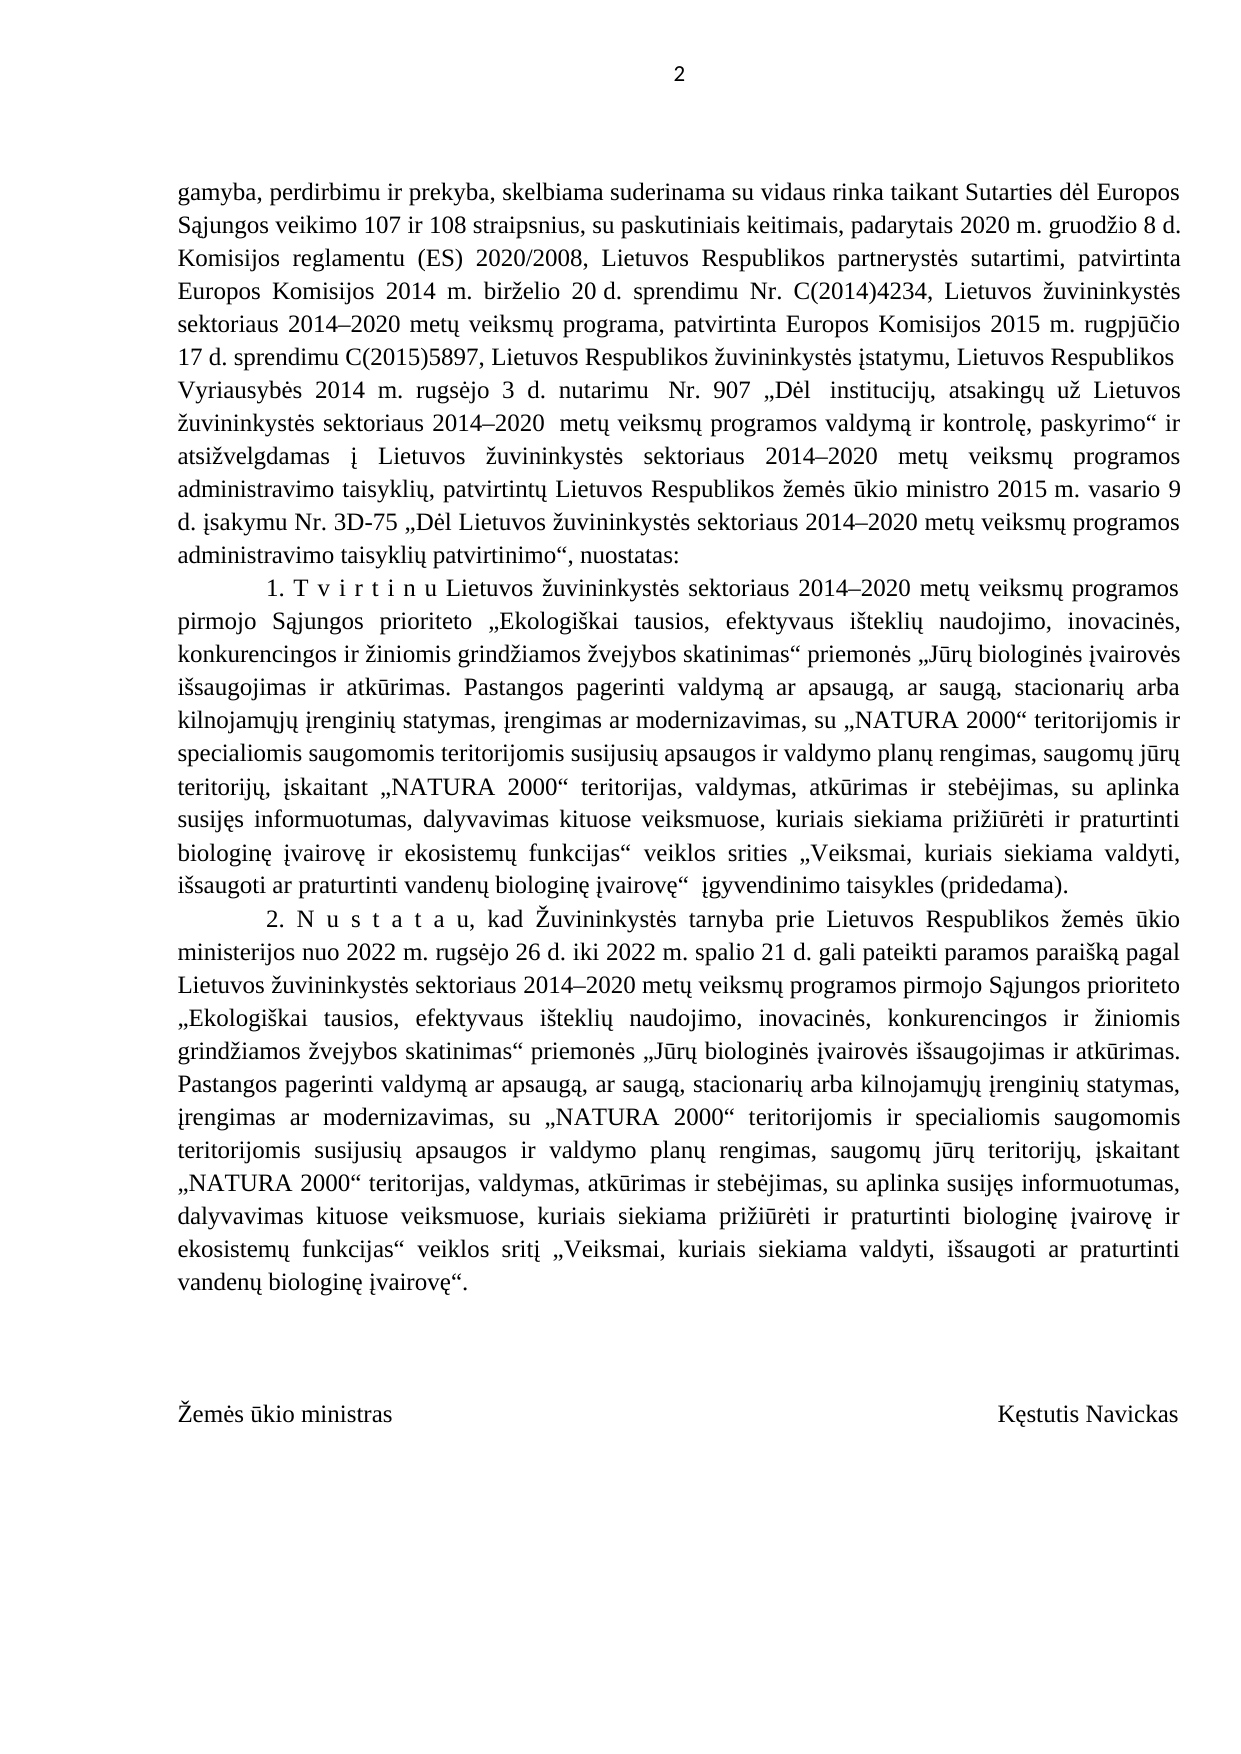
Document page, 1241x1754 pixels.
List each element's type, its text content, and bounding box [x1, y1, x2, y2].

text gamyba, perdirbimu ir prekyba, skelbiama suderinama su vidaus rinka taikant Sutarties dėl Europos Sąjungos veikimo 107 ir 108 straipsnius, su paskutiniais keitimais, padarytais 2020 m. gruodžio 8 d. Komisijos reglamentu (ES) 2020/2008, Lietuvos Respublikos partnerystės sutartimi, patvirtinta Europos Komisijos 2014 m. birželio 20 d. sprendimu Nr. C(2014)4234, Lietuvos žuvininkystės sektoriaus 2014–2020 metų veiksmų programa, patvirtinta Europos Komisijos 2015 m. rugpjūčio 17 d. sprendimu C(2015)5897, Lietuvos Respublikos žuvininkystės įstatymu, Lietuvos Respublikos Vyriausybės 2014 m. rugsėjo 3 d. nutarimu Nr. 907 „Dėl institucijų, atsakingų už Lietuvos žuvininkystės sektoriaus 2014–2020 metų veiksmų programos valdymą ir kontrolę, paskyrimo“ ir atsižvelgdamas į Lietuvos žuvininkystės sektoriaus 2014–2020 metų veiksmų programos administravimo taisyklių, patvirtintų Lietuvos Respublikos žemės ūkio ministro 2015 m. vasario 9 d. įsakymu Nr. 3D-75 „Dėl Lietuvos žuvininkystės sektoriaus 2014–2020 metų veiksmų programos administravimo taisyklių patvirtinimo“, nuostatas: [177, 177, 1181, 569]
text 2. N u s t a t a u, kad Žuvininkystės tarnyba prie Lietuvos Respublikos žemės ūkio ministerijos nuo 2022 m. rugsėjo 26 d. iki 2022 m. spalio 21 d. gali pateikti paramos paraišką pagal Lietuvos žuvininkystės sektoriaus 2014–2020 metų veiksmų programos pirmojo Sąjungos prioriteto „Ekologiškai tausios, efektyvaus išteklių naudojimo, inovacinės, konkurencingos ir žiniomis grindžiamos žvejybos skatinimas“ priemonės „Jūrų biologinės įvairovės išsaugojimas ir atkūrimas. Pastangos pagerinti valdymą ar apsaugą, ar saugą, stacionarių arba kilnojamųjų įrenginių statymas, įrengimas ar modernizavimas, su „NATURA 2000“ teritorijomis ir specialiomis saugomomis teritorijomis susijusių apsaugos ir valdymo planų rengimas, saugomų jūrų teritorijų, įskaitant „NATURA 2000“ teritorijas, valdymas, atkūrimas ir stebėjimas, su aplinka susijęs informuotumas, dalyvavimas kituose veiksmuose, kuriais siekiama prižiūrėti ir praturtinti biologinę įvairovę ir ekosistemų funkcijas“ veiklos sritį „Veiksmai, kuriais siekiama valdyti, išsaugoti ar praturtinti vandenų biologinę įvairovę“. [177, 904, 1181, 1296]
text 1. T v i r t i n u Lietuvos žuvininkystės sektoriaus 2014–2020 metų veiksmų programos pirmojo Sąjungos prioriteto „Ekologiškai tausios, efektyvaus išteklių naudojimo, inovacinės, konkurencingos ir žiniomis grindžiamos žvejybos skatinimas“ priemonės „Jūrų biologinės įvairovės išsaugojimas ir atkūrimas. Pastangos pagerinti valdymą ar apsaugą, ar saugą, stacionarių arba kilnojamųjų įrenginių statymas, įrengimas ar modernizavimas, su „NATURA 2000“ teritorijomis ir specialiomis saugomomis teritorijomis susijusių apsaugos ir valdymo planų rengimas, saugomų jūrų teritorijų, įskaitant „NATURA 2000“ teritorijas, valdymas, atkūrimas ir stebėjimas, su aplinka susijęs informuotumas, dalyvavimas kituose veiksmuose, kuriais siekiama prižiūrėti ir praturtinti biologinę įvairovę ir ekosistemų funkcijas“ veiklos srities „Veiksmai, kuriais siekiama valdyti, išsaugoti ar praturtinti vandenų biologinę įvairovę“ įgyvendinimo taisykles (pridedama). [177, 573, 1181, 899]
text Žemės ūkio ministras Kęstutis Navickas [177, 1399, 1181, 1428]
